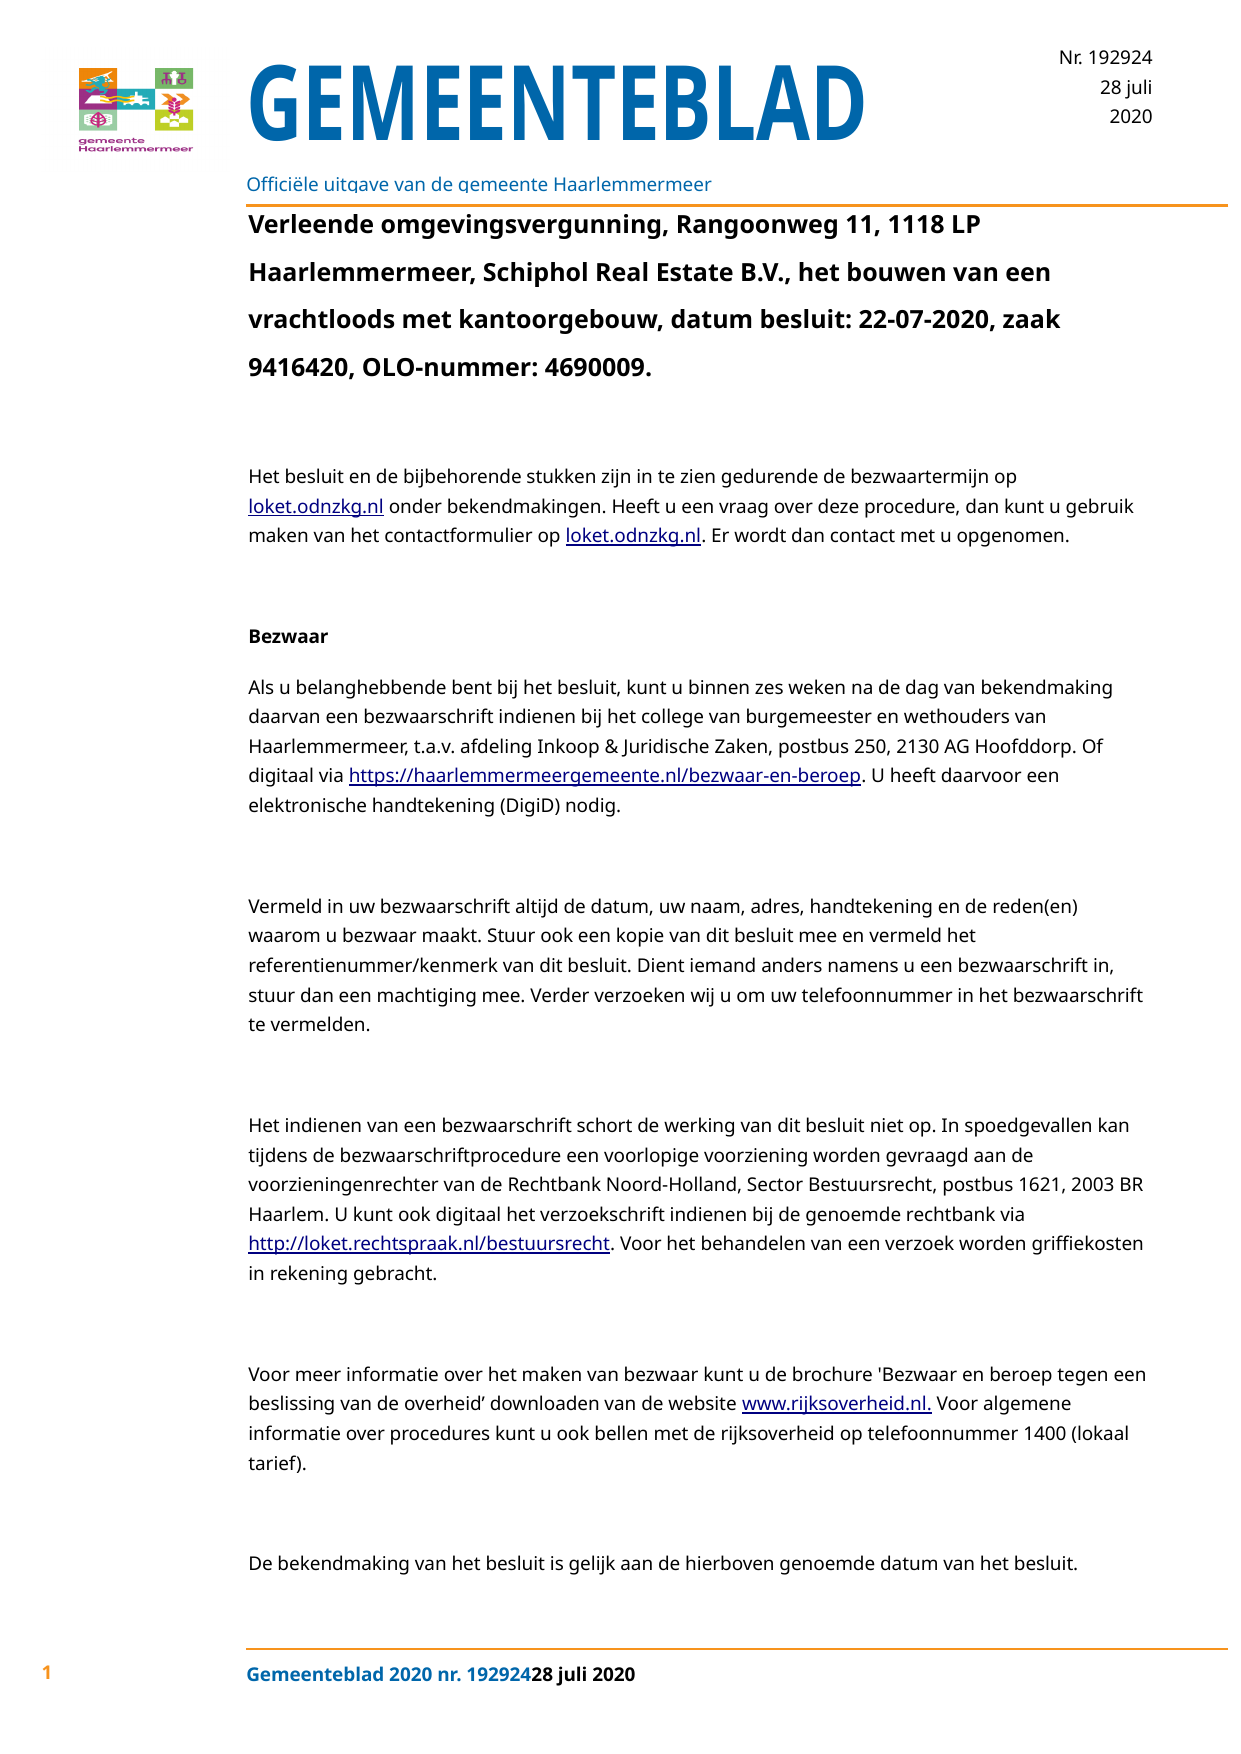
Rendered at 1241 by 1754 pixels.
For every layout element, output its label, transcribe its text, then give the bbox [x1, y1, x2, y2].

text Als u belanghebbende bent bij het besluit, kunt u binnen zes weken na de dag van bekendmaking daarvan een bezwaarschrift indienen bij het college van burgemeester en wethouders van Haarlemmermeer, t.a.v. afdeling Inkoop & Juridische Zaken, postbus 250, 2130 AG Hoofddorp. Of digitaal via https://haarlemmermeergemeente.nl/bezwaar-en-beroep. U heeft daarvoor een elektronische handtekening (DigiD) nodig. [248, 674, 1152, 818]
text Voor meer informatie over het maken van bezwaar kunt u de brochure 'Bezwaar en beroep tegen een beslissing van de overheid’ downloaden van de website www.rijksoverheid.nl. Voor algemene informatie over procedures kunt u ook bellen met de rijksoverheid op telefoonnummer 1400 (lokaal tarief). [248, 1361, 1152, 1476]
picture [41, 47, 231, 172]
text Verleende omgevingsvergunning, Rangoonweg 11, 1118 LP Haarlemmermeer, Schiphol Real Estate B.V., het bouwen van een vrachtloods met kantoorgebouw, datum besluit: 22-07-2020, zaak 9416420, OLO-nummer: 4690009. [248, 207, 1152, 384]
text Bezwaar [248, 623, 1152, 649]
text Het indienen van een bezwaarschrift schort de werking van dit besluit niet op. In spoedgevallen kan tijdens de bezwaarschriftprocedure een voorlopige voorziening worden gevraagd aan de voorzieningenrechter van de Rechtbank Noord-Holland, Sector Bestuursrecht, postbus 1621, 2003 BR Haarlem. U kunt ook digitaal het verzoekschrift indienen bij de genoemde rechtbank via http://loket.rechtspraak.nl/bestuursrecht. Voor het behandelen van een verzoek worden griffiekosten in rekening gebracht. [248, 1112, 1152, 1286]
text Vermeld in uw bezwaarschrift altijd de datum, uw naam, adres, handtekening en de reden(en) waarom u bezwaar maakt. Stuur ook een kopie van dit besluit mee en vermeld het referentienummer/kenmerk van dit besluit. Dient iemand anders namens u een bezwaarschrift in, stuur dan een machtiging mee. Verder verzoeken wij u om uw telefoonnummer in het bezwaarschrift te vermelden. [248, 893, 1152, 1037]
text Het besluit en de bijbehorende stukken zijn in te zien gedurende de bezwaartermijn op loket.odnzkg.nl onder bekendmakingen. Heeft u een vraag over deze procedure, dan kunt u gebruik maken van het contactformulier op loket.odnzkg.nl. Er wordt dan contact met u opgenomen. [248, 463, 1152, 548]
text De bekendmaking van het besluit is gelijk aan de hierboven genoemde datum van het besluit. [248, 1551, 1152, 1576]
